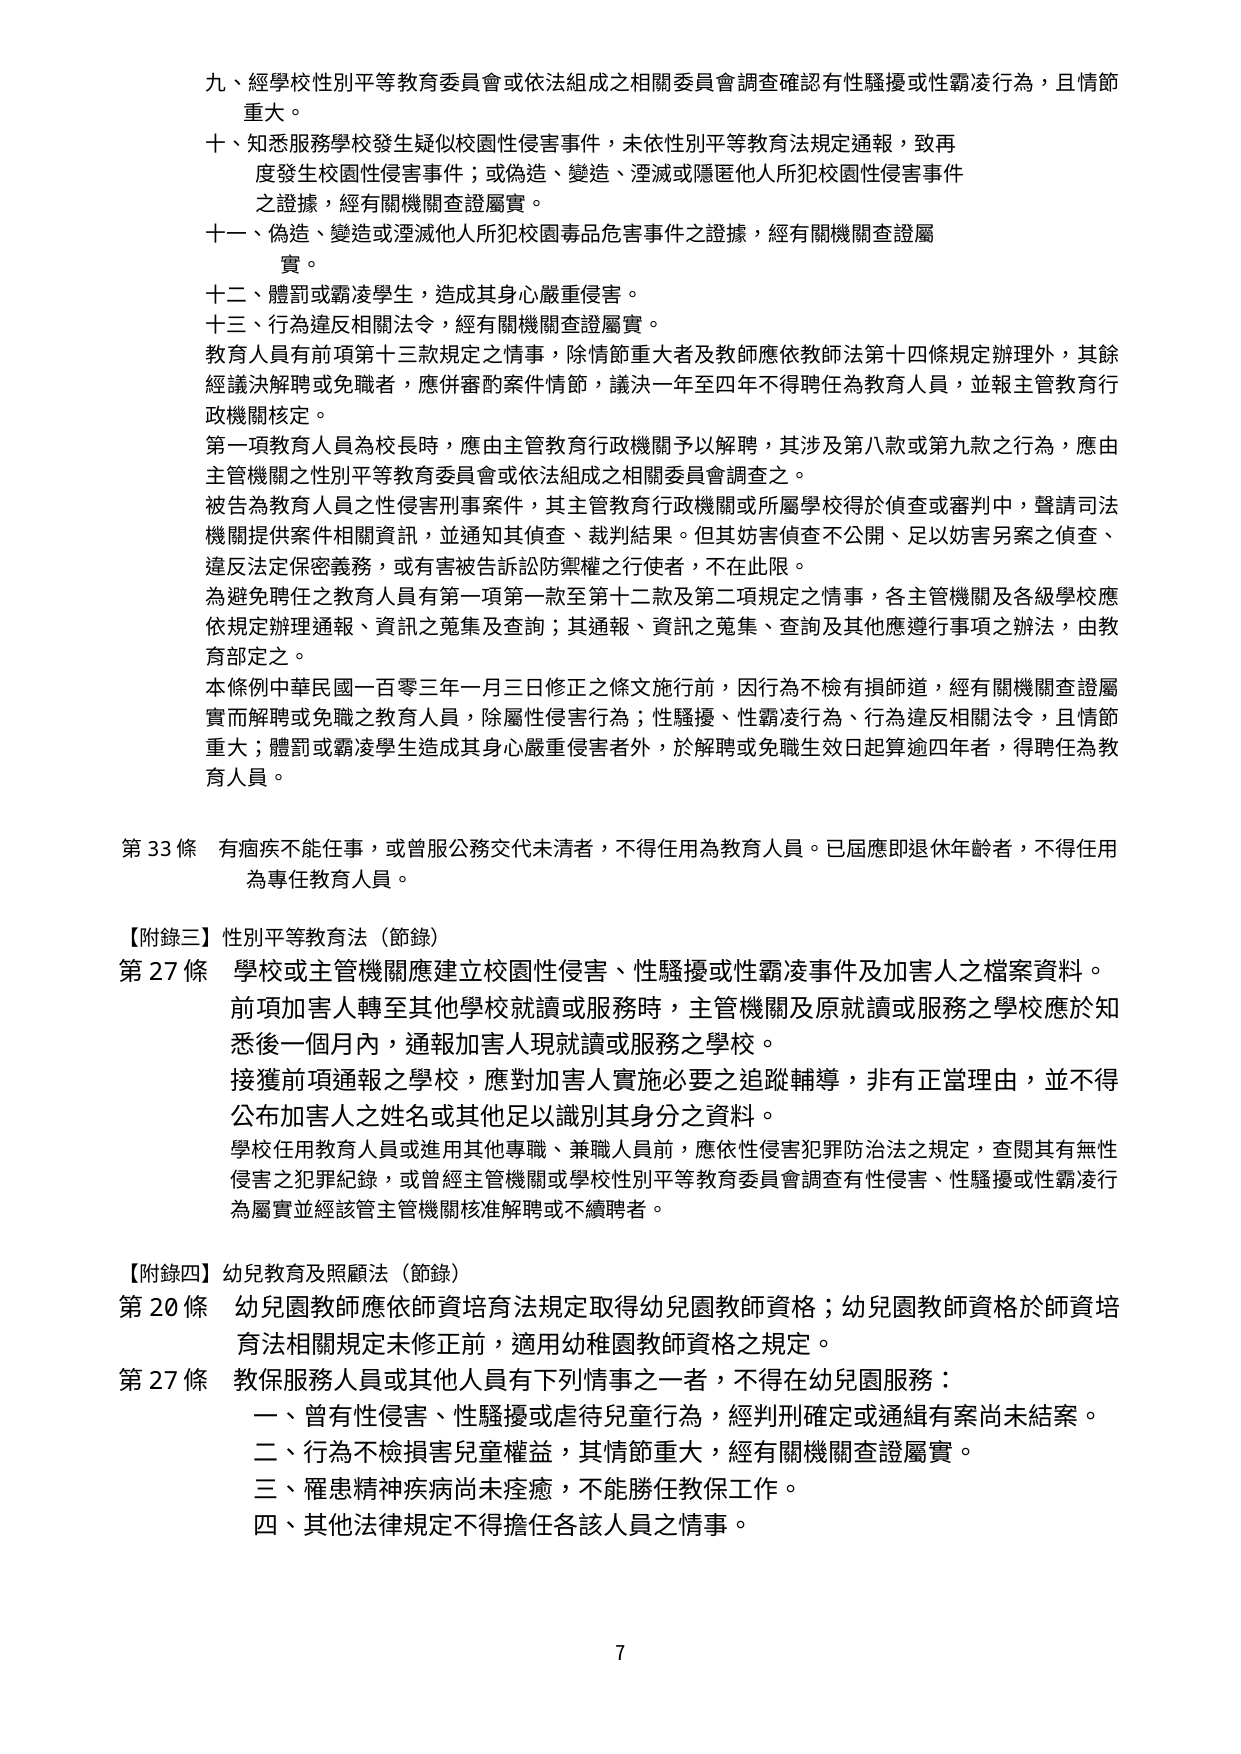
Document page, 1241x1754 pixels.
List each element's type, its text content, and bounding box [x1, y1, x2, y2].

text 被告為教育人員之性侵害刑事案件，其主管教育行政機關或所屬學校得於偵查或審判中，聲請司法機關提供案件相關資訊，並通知其偵查、裁判結果。但其妨害偵查不公開、足以妨害另案之偵查、違反法定保密義務，或有害被告訴訟防禦權之行使者，不在此限。 [206, 489, 1122, 580]
text 接獲前項通報之學校，應對加害人實施必要之追蹤輔導，非有正當理由，並不得公布加害人之姓名或其他足以識別其身分之資料。 [231, 1061, 1122, 1133]
text 實。 [118, 248, 1122, 278]
text 前項加害人轉至其他學校就讀或服務時，主管機關及原就讀或服務之學校應於知悉後一個月內，通報加害人現就讀或服務之學校。 [231, 988, 1122, 1061]
text 九、經學校性別平等教育委員會或依法組成之相關委員會調查確認有性騷擾或性霸凌行為，且情節重大。 [206, 66, 1122, 127]
text 第20條 幼兒園教師應依師資培育法規定取得幼兒園教師資格；幼兒園教師資格於師資培育法相關規定未修正前，適用幼稚園教師資格之規定。 [118, 1288, 1122, 1360]
text 為避免聘任之教育人員有第一項第一款至第十二款及第二項規定之情事，各主管機關及各級學校應依規定辦理通報、資訊之蒐集及查詢；其通報、資訊之蒐集、查詢及其他應遵行事項之辦法，由教育部定之。 [206, 580, 1122, 671]
text 四、其他法律規定不得擔任各該人員之情事。 [118, 1505, 1122, 1542]
text 教育人員有前項第十三款規定之情事，除情節重大者及教師應依教師法第十四條規定辦理外，其餘經議決解聘或免職者，應併審酌案件情節，議決一年至四年不得聘任為教育人員，並報主管教育行政機關核定。 [206, 338, 1122, 429]
text 第33條 有痼疾不能任事，或曾服公務交代未清者，不得任用為教育人員。已屆應即退休年齡者，不得任用為專任教育人員。 [122, 833, 1122, 893]
text 第一項教育人員為校長時，應由主管教育行政機關予以解聘，其涉及第八款或第九款之行為，應由主管機關之性別平等教育委員會或依法組成之相關委員會調查之。 [206, 429, 1122, 489]
text 【附錄四】幼兒教育及照顧法（節錄） [118, 1258, 1122, 1288]
text 度發生校園性侵害事件；或偽造、變造、湮滅或隱匿他人所犯校園性侵害事件 [131, 157, 1122, 187]
text 十、知悉服務學校發生疑似校園性侵害事件，未依性別平等教育法規定通報，致再 [131, 127, 1122, 157]
text 之證據，經有關機關查證屬實。 [131, 187, 1122, 218]
text 十二、體罰或霸凌學生，造成其身心嚴重侵害。 [118, 278, 1122, 308]
text 學校任用教育人員或進用其他專職、兼職人員前，應依性侵害犯罪防治法之規定，查閱其有無性侵害之犯罪紀錄，或曾經主管機關或學校性別平等教育委員會調查有性侵害、性騷擾或性霸凌行為屬實並經該管主管機關核准解聘或不續聘者。 [231, 1133, 1122, 1224]
text 十三、行為違反相關法令，經有關機關查證屬實。 [118, 308, 1122, 338]
text 十一、偽造、變造或湮滅他人所犯校園毒品危害事件之證據，經有關機關查證屬 [118, 218, 1122, 248]
text 三、罹患精神疾病尚未痊癒，不能勝任教保工作。 [118, 1469, 1122, 1505]
text 第27條 學校或主管機關應建立校園性侵害、性騷擾或性霸凌事件及加害人之檔案資料。 [118, 952, 1122, 988]
text 第27條 教保服務人員或其他人員有下列情事之一者，不得在幼兒園服務： [118, 1360, 1122, 1397]
text 本條例中華民國一百零三年一月三日修正之條文施行前，因行為不檢有損師道，經有關機關查證屬實而解聘或免職之教育人員，除屬性侵害行為；性騷擾、性霸凌行為、行為違反相關法令，且情節重大；體罰或霸凌學生造成其身心嚴重侵害者外，於解聘或免職生效日起算逾四年者，得聘任為教育人員。 [206, 671, 1122, 792]
text 一、曾有性侵害、性騷擾或虐待兒童行為，經判刑確定或通緝有案尚未結案。 [118, 1397, 1122, 1433]
text 二、行為不檢損害兒童權益，其情節重大，經有關機關查證屬實。 [118, 1433, 1122, 1469]
text 【附錄三】性別平等教育法（節錄） [118, 922, 1122, 952]
